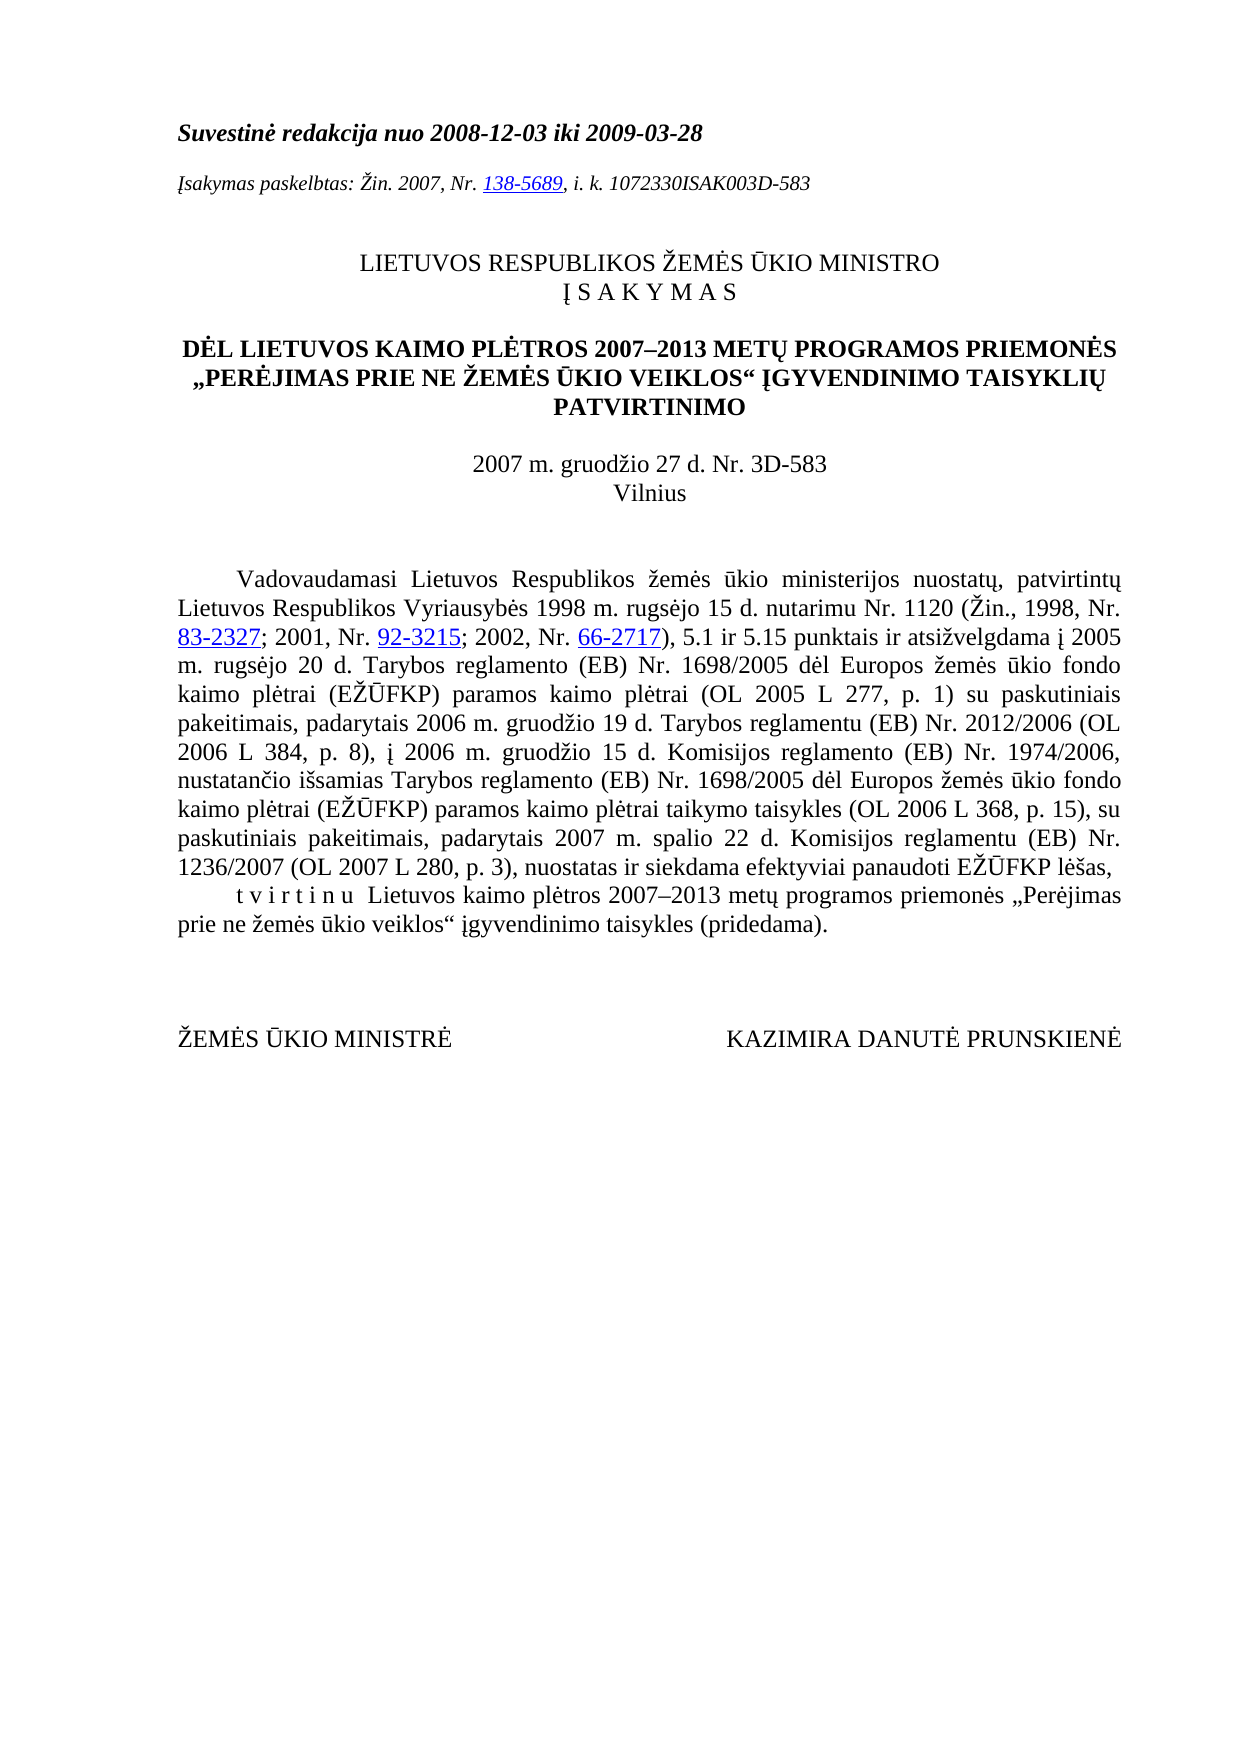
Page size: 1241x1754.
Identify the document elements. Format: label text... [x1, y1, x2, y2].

text Įsakymas paskelbtas: Žin. 2007, Nr. 138-5689, i. k. 1072330ISAK003D-583 [177, 171, 1122, 195]
text Suvestinė redakcija nuo 2008-12-03 iki 2009-03-28 [177, 118, 1122, 147]
text tvirtinu Lietuvos kaimo plėtros 2007–2013 metų programos priemonės „Perėjimas prie ne žemės ūkio veiklos“ įgyvendinimo taisykles (pridedama). [177, 880, 1122, 938]
text LIETUVOS RESPUBLIKOS ŽEMĖS ŪKIO MINISTRO [177, 248, 1122, 277]
text 2007 m. gruodžio 27 d. Nr. 3D-583 [177, 449, 1122, 478]
text Žemės ūkio ministrė Kazimira Danutė Prunskienė [177, 1024, 1122, 1053]
text ĮSAKYMAS [177, 277, 1122, 305]
text DĖL LIETUVOS KAIMO PLĖTROS 2007–2013 METŲ PROGRAMOS PRIEMONĖS „PERĖJIMAS PRIE NE ŽEMĖS ŪKIO VEIKLOS“ ĮGYVENDINIMO TAISYKLIŲ PATVIRTINIMO [177, 334, 1122, 420]
text Vadovaudamasi Lietuvos Respublikos žemės ūkio ministerijos nuostatų, patvirtintų Lietuvos Respublikos Vyriausybės 1998 m. rugsėjo 15 d. nutarimu Nr. 1120 (Žin., 1998, Nr. 83-2327; 2001, Nr. 92-3215; 2002, Nr. 66-2717), 5.1 ir 5.15 punktais ir atsižvelgdama į 2005 m. rugsėjo 20 d. Tarybos reglamento (EB) Nr. 1698/2005 dėl Europos žemės ūkio fondo kaimo plėtrai (EŽŪFKP) paramos kaimo plėtrai (OL 2005 L 277, p. 1) su paskutiniais pakeitimais, padarytais 2006 m. gruodžio 19 d. Tarybos reglamentu (EB) Nr. 2012/2006 (OL 2006 L 384, p. 8), į 2006 m. gruodžio 15 d. Komisijos reglamento (EB) Nr. 1974/2006, nustatančio išsamias Tarybos reglamento (EB) Nr. 1698/2005 dėl Europos žemės ūkio fondo kaimo plėtrai (EŽŪFKP) paramos kaimo plėtrai taikymo taisykles (OL 2006 L 368, p. 15), su paskutiniais pakeitimais, padarytais 2007 m. spalio 22 d. Komisijos reglamentu (EB) Nr. 1236/2007 (OL 2007 L 280, p. 3), nuostatas ir siekdama efektyviai panaudoti EŽŪFKP lėšas, [177, 564, 1122, 880]
text Vilnius [177, 478, 1122, 507]
